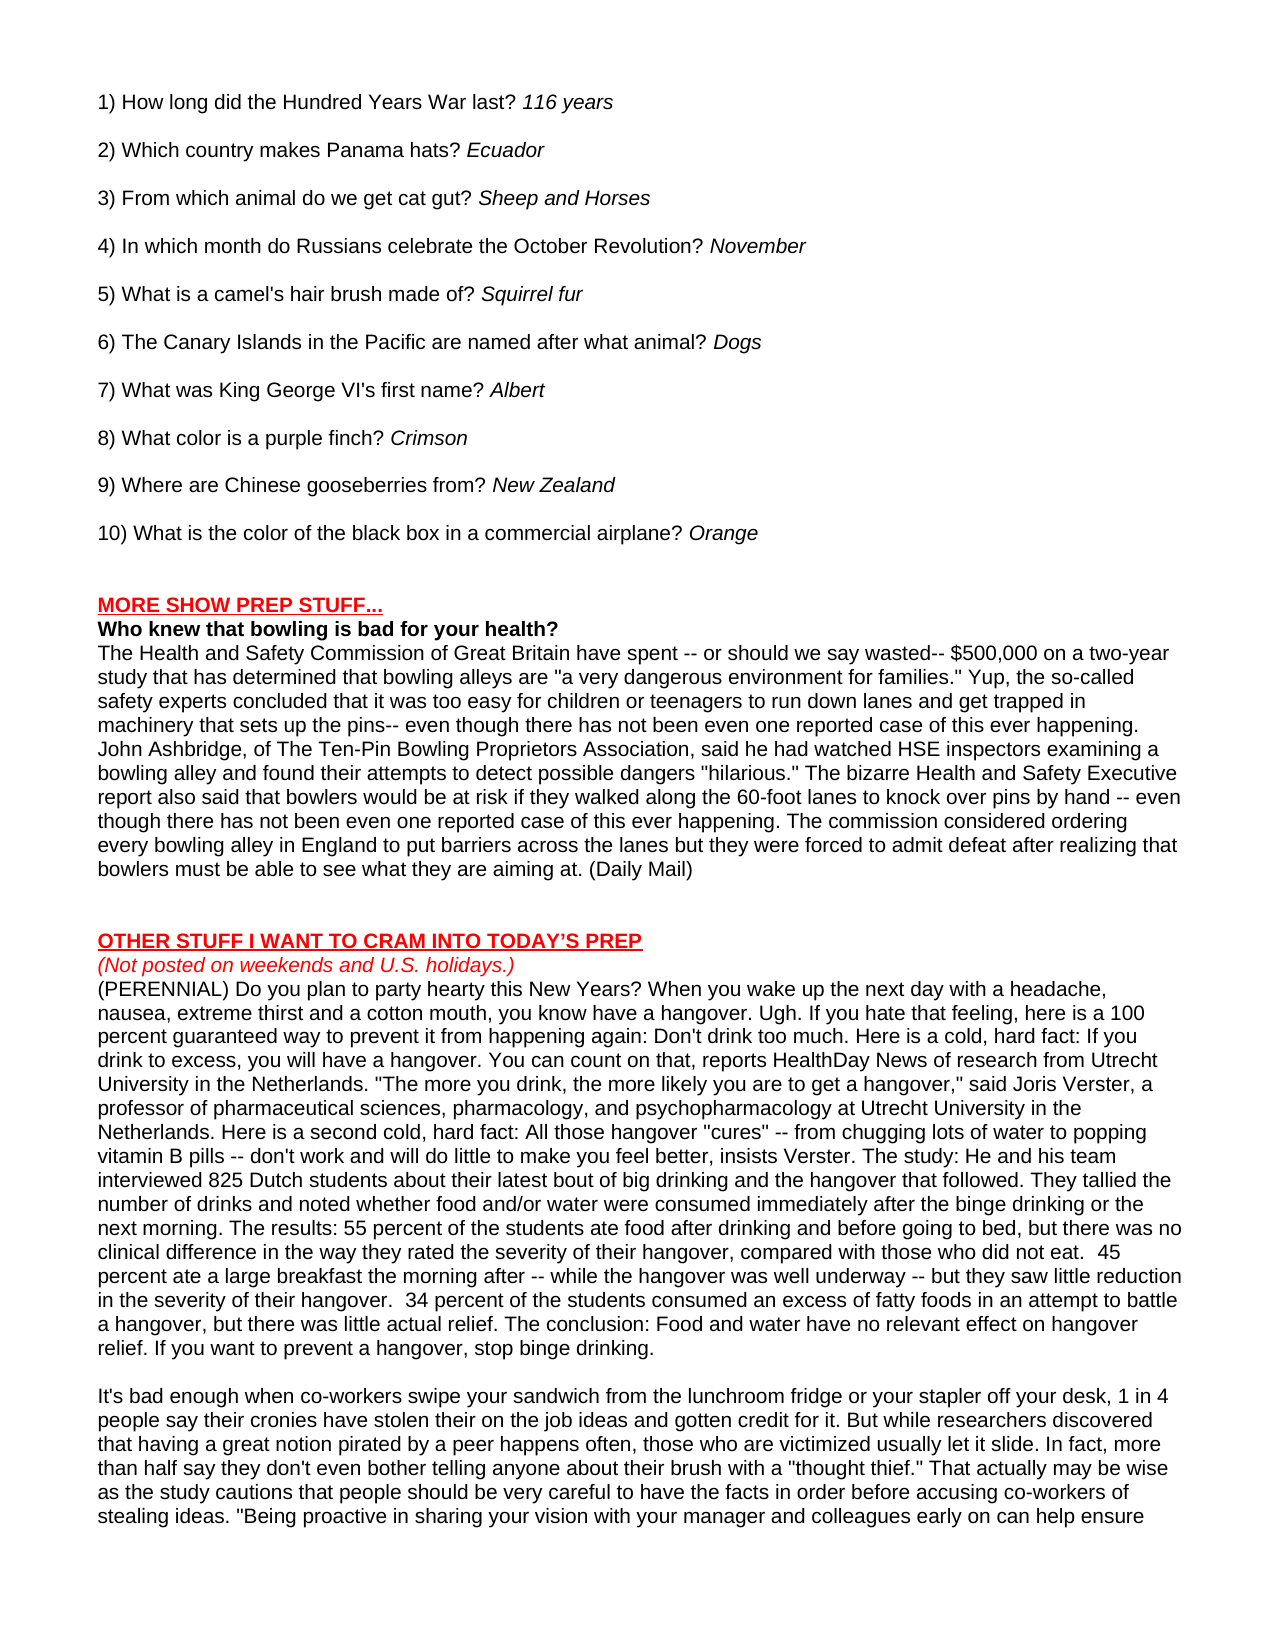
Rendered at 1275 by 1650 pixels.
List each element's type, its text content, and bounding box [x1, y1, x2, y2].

text (PERENNIAL) Do you plan to party hearty this New Years? When you wake up the next day with a headache, nausea, extreme thirst and a cotton mouth, you know have a hangover. Ugh. If you hate that feeling, here is a 100 percent guaranteed way to prevent it from happening again: Don't drink too much. Here is a cold, hard fact: If you drink to excess, you will have a hangover. You can count on that, reports HealthDay News of research from Utrecht University in the Netherlands. "The more you drink, the more likely you are to get a hangover," said Joris Verster, a professor of pharmaceutical sciences, pharmacology, and psychopharmacology at Utrecht University in the Netherlands. Here is a second cold, hard fact: All those hangover "cures" -- from chugging lots of water to popping vitamin B pills -- don't work and will do little to make you feel better, insists Verster. The study: He and his team interviewed 825 Dutch students about their latest bout of big drinking and the hangover that followed. They tallied the number of drinks and noted whether food and/or water were consumed immediately after the binge drinking or the next morning. The results: 55 percent of the students ate food after drinking and before going to bed, but there was no clinical difference in the way they rated the severity of their hangover, compared with those who did not eat. 45 percent ate a large breakfast the morning after -- while the hangover was well underway -- but they saw little reduction in the severity of their hangover. 34 percent of the students consumed an excess of fatty foods in an attempt to battle a hangover, but there was little actual relief. The conclusion: Food and water have no relevant effect on hangover relief. If you want to prevent a hangover, stop binge drinking. [97, 976, 1185, 1360]
text OTHER STUFF I WANT TO CRAM INTO TODAY’S PREP [97, 928, 1185, 952]
text 9) Where are Chinese gooseberries from? New Zealand [97, 473, 1185, 497]
text The Health and Safety Commission of Great Britain have spent -- or should we say wasted-- $500,000 on a two-year study that has determined that bowling alleys are "a very dangerous environment for families." Yup, the so-called safety experts concluded that it was too easy for children or teenagers to run down lanes and get trapped in machinery that sets up the pins-- even though there has not been even one reported case of this ever happening. John Ashbridge, of The Ten-Pin Bowling Proprietors Association, said he had watched HSE inspectors examining a bowling alley and found their attempts to detect possible dangers "hilarious." The bizarre Health and Safety Executive report also said that bowlers would be at risk if they walked along the 60-foot lanes to knock over pins by hand -- even though there has not been even one reported case of this ever happening. The commission considered ordering every bowling alley in England to put barriers across the lanes but they were forced to admit defeat after realizing that bowlers must be able to see what they are aiming at. (Daily Mail) [97, 641, 1185, 881]
text Who knew that bowling is bad for your health? [97, 617, 1185, 641]
text 8) What color is a purple finch? Crimson [97, 425, 1185, 449]
text 6) The Canary Islands in the Pacific are named after what animal? Dogs [97, 329, 1185, 353]
text 2) Which country makes Panama hats? Ecuador [97, 138, 1185, 162]
text 5) What is a camel's hair brush made of? Squirrel fur [97, 282, 1185, 306]
text 7) What was King George VI's first name? Albert [97, 377, 1185, 401]
text It's bad enough when co-workers swipe your sandwich from the lunchroom fridge or your stapler off your desk, 1 in 4 people say their cronies have stolen their on the job ideas and gotten credit for it. But while researchers discovered that having a great notion pirated by a peer happens often, those who are victimized usually let it slide. In fact, more than half say they don't even bother telling anyone about their brush with a "thought thief." That actually may be wise as the study cautions that people should be very careful to have the facts in order before accusing co-workers of stealing ideas. "Being proactive in sharing your vision with your manager and colleagues early on can help ensure [97, 1384, 1185, 1527]
text 4) In which month do Russians celebrate the October Revolution? November [97, 234, 1185, 258]
text MORE SHOW PREP STUFF... [97, 593, 1185, 617]
subtitle (Not posted on weekends and U.S. holidays.) [97, 952, 1185, 976]
text 10) What is the color of the black box in a commercial airplane? Orange [97, 521, 1185, 545]
text 3) From which animal do we get cat gut? Sheep and Horses [97, 186, 1185, 210]
text 1) How long did the Hundred Years War last? 116 years [97, 90, 1185, 114]
